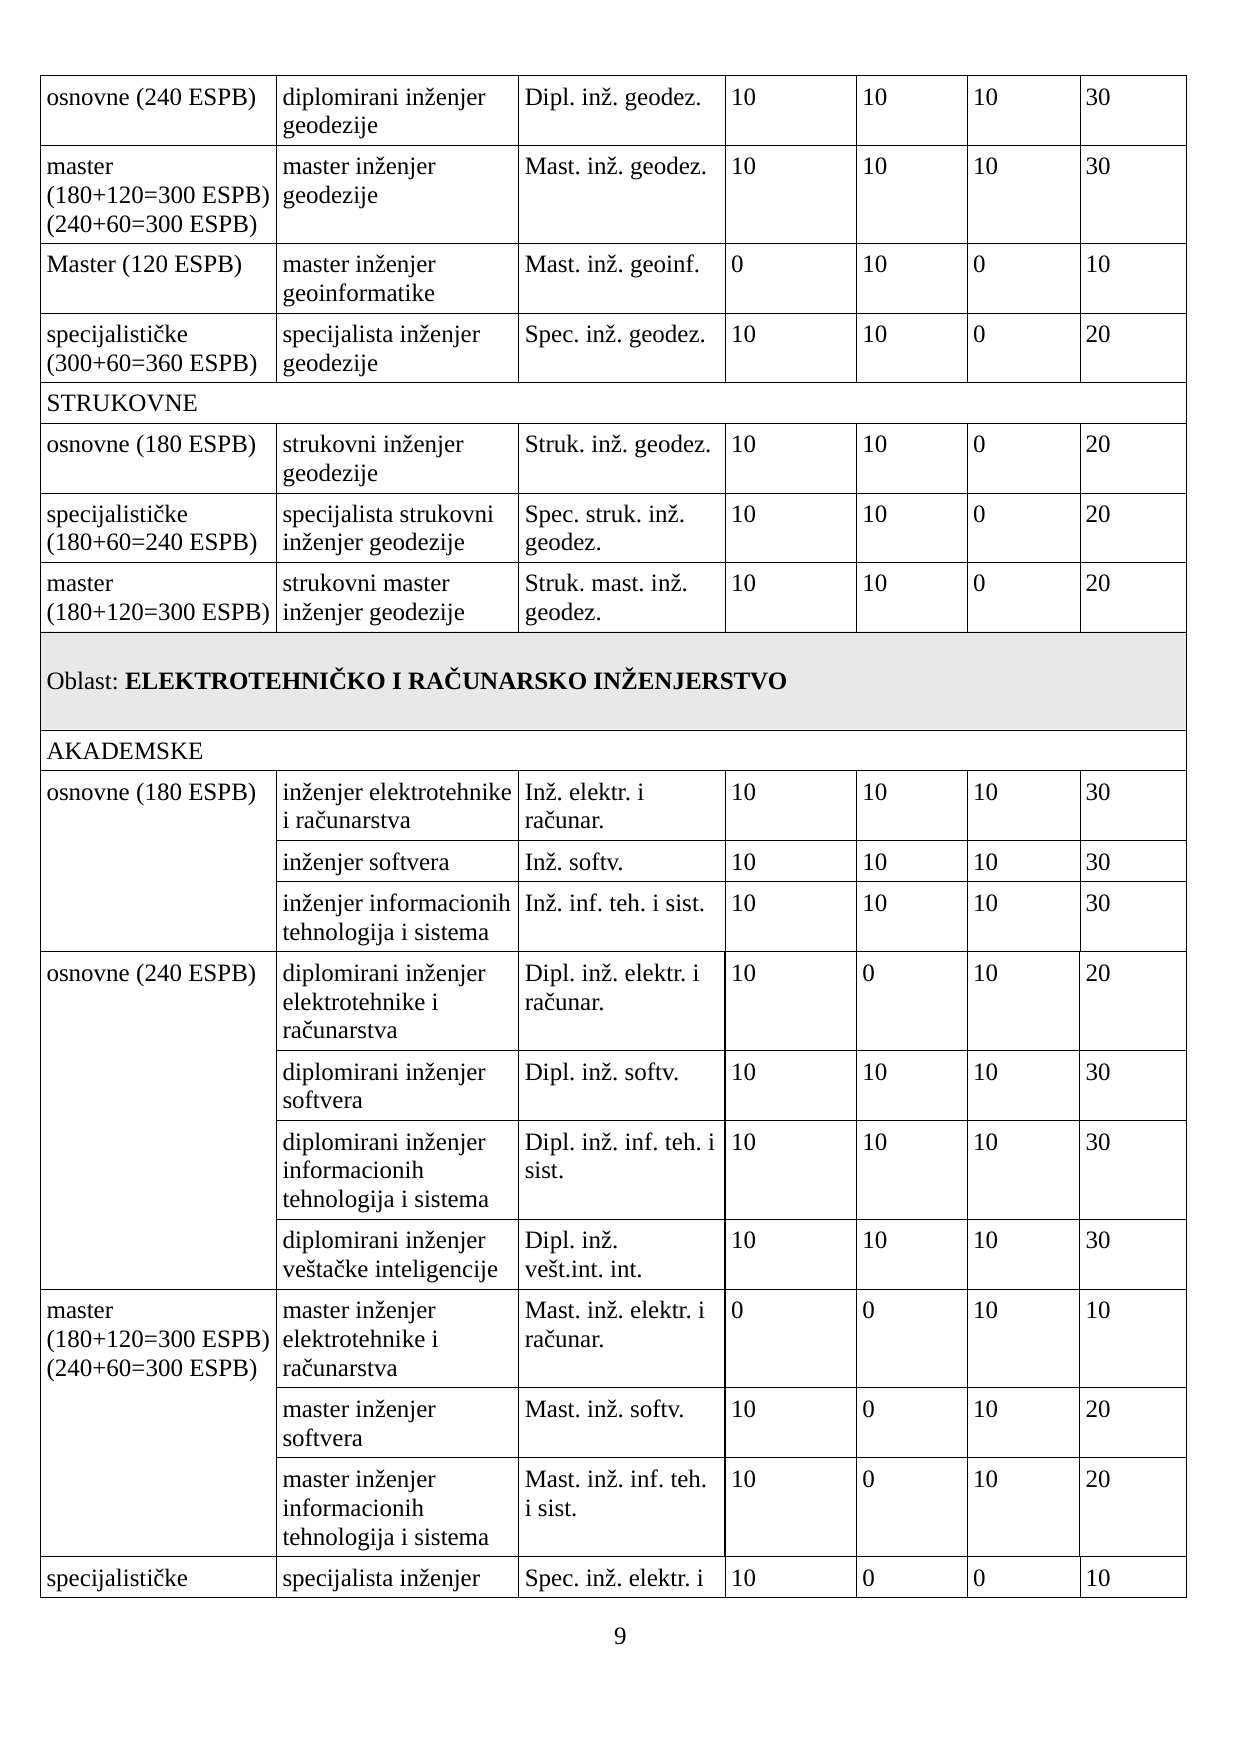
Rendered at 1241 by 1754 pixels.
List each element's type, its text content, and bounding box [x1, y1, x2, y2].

table_cell 10 [1081, 1557, 1186, 1597]
table_cell 10 [726, 882, 856, 951]
table_cell 10 [857, 494, 967, 562]
table_cell 10 [726, 494, 856, 562]
table_cell 10 [726, 1388, 856, 1457]
table_cell 0 [857, 1557, 967, 1597]
table_cell 10 [726, 952, 856, 1050]
table_cell 10 [968, 1121, 1079, 1218]
table_cell master inženjer geoinformatike [277, 244, 518, 313]
table_cell 10 [968, 1051, 1079, 1120]
table_cell 10 [857, 146, 967, 243]
table_cell master (180+120=300 ESPB) [41, 563, 276, 631]
table_cell Mast. inž. geoinf. [519, 244, 725, 313]
table_cell 20 [1081, 424, 1186, 492]
table_cell 0 [857, 1388, 967, 1457]
table_cell 10 [857, 563, 967, 631]
table_cell 20 [1081, 494, 1186, 562]
table_cell 0 [968, 244, 1080, 313]
table_cell 0 [857, 1290, 967, 1387]
table_cell Dipl. inž. inf. teh. i sist. [519, 1121, 724, 1218]
table_cell Inž. elektr. i računar. [519, 771, 725, 840]
table_cell 0 [726, 1290, 856, 1387]
table_cell 10 [726, 1051, 856, 1120]
table_cell Oblast: ELEKTROTEHNIČKO I RAČUNARSKO INŽENJERSTVO [41, 633, 1186, 729]
table_cell Master (120 ESPB) [41, 244, 276, 313]
table_cell 10 [726, 1121, 856, 1218]
table_cell 30 [1081, 76, 1186, 145]
table_cell Struk. inž. geodez. [519, 424, 725, 492]
table_cell 20 [1080, 952, 1186, 1050]
table_cell Inž. inf. teh. i sist. [519, 882, 725, 951]
table_cell 10 [726, 1557, 856, 1597]
table_cell 10 [857, 314, 967, 382]
table_cell 20 [1081, 563, 1186, 631]
table_cell inženjer informacionih tehnologija i sistema [277, 882, 518, 951]
table_cell STRUKOVNE [41, 383, 1186, 423]
table_cell 10 [726, 563, 856, 631]
table_cell 10 [968, 1458, 1079, 1556]
table_cell master inženjer geodezije [277, 146, 518, 243]
table_cell diplomirani inženjer informacionih tehnologija i sistema [277, 1121, 518, 1218]
table_cell Dipl. inž. geodez. [519, 76, 725, 145]
table_cell inženjer softvera [277, 841, 518, 881]
table_cell 10 [968, 841, 1080, 881]
table_cell diplomirani inženjer softvera [277, 1051, 518, 1120]
table_cell 0 [968, 424, 1080, 492]
table_cell 30 [1081, 146, 1186, 243]
table_cell 10 [857, 1121, 967, 1218]
table_cell Dipl. inž. elektr. i računar. [519, 952, 724, 1050]
table_cell Dipl. inž. softv. [519, 1051, 724, 1120]
table_cell diplomirani inženjer geodezije [277, 76, 518, 145]
table_cell Inž. softv. [519, 841, 725, 881]
table_cell 0 [857, 952, 967, 1050]
table_cell 0 [968, 563, 1080, 631]
table_cell osnovne (240 ESPB) [41, 952, 276, 1288]
table_cell specijalističke [41, 1557, 276, 1597]
table_cell osnovne (180 ESPB) [41, 424, 276, 492]
table_cell master (180+120=300 ESPB) (240+60=300 ESPB) [41, 1290, 276, 1556]
table_cell 10 [968, 76, 1080, 145]
table_cell 30 [1080, 1220, 1186, 1288]
table_cell 20 [1080, 1388, 1186, 1457]
table_cell 10 [726, 1220, 856, 1288]
table_cell Mast. inž. elektr. i računar. [519, 1290, 724, 1387]
table_cell 30 [1081, 771, 1186, 840]
table_cell 10 [968, 952, 1079, 1050]
table_cell specijalističke (300+60=360 ESPB) [41, 314, 276, 382]
table_cell Spec. inž. elektr. i [519, 1557, 725, 1597]
table_cell master inženjer softvera [277, 1388, 518, 1457]
table_cell 30 [1081, 882, 1186, 951]
table_cell diplomirani inženjer veštačke inteligencije [277, 1220, 518, 1288]
table_cell 10 [857, 1220, 967, 1288]
table_cell 10 [726, 1458, 856, 1556]
table_cell 10 [968, 1220, 1079, 1288]
table_cell 30 [1080, 1121, 1186, 1218]
table_cell Spec. inž. geodez. [519, 314, 725, 382]
table_cell 10 [726, 314, 856, 382]
table_cell 10 [857, 76, 967, 145]
table_cell 0 [968, 1557, 1080, 1597]
table_cell inženjer elektrotehnike i računarstva [277, 771, 518, 840]
table_cell specijalista inženjer geodezije [277, 314, 518, 382]
table_cell specijalista inženjer [277, 1557, 518, 1597]
table_cell 10 [968, 771, 1080, 840]
table_cell Spec. struk. inž. geodez. [519, 494, 725, 562]
table_cell master (180+120=300 ESPB) (240+60=300 ESPB) [41, 146, 276, 243]
table_cell 10 [968, 1290, 1079, 1387]
table_cell diplomirani inženjer elektrotehnike i računarstva [277, 952, 518, 1050]
table_cell 10 [726, 841, 856, 881]
table_cell 30 [1080, 1051, 1186, 1120]
table_cell specijalista strukovni inženjer geodezije [277, 494, 518, 562]
table_cell 0 [726, 244, 856, 313]
table_cell 10 [726, 76, 856, 145]
table_cell Mast. inž. softv. [519, 1388, 724, 1457]
table_cell osnovne (240 ESPB) [41, 76, 276, 145]
table_cell 10 [857, 244, 967, 313]
table_cell strukovni inženjer geodezije [277, 424, 518, 492]
table_cell Struk. mast. inž. geodez. [519, 563, 725, 631]
table_cell 30 [1081, 841, 1186, 881]
table_cell Mast. inž. inf. teh. i sist. [519, 1458, 724, 1556]
table_cell master inženjer informacionih tehnologija i sistema [277, 1458, 518, 1556]
table_cell 10 [968, 1388, 1079, 1457]
table_cell 10 [726, 146, 856, 243]
table_cell 20 [1081, 314, 1186, 382]
table_cell 0 [857, 1458, 967, 1556]
table_cell 10 [857, 841, 967, 881]
table_cell 10 [857, 1051, 967, 1120]
table_cell Dipl. inž. vešt.int. int. [519, 1220, 724, 1288]
table_cell Mast. inž. geodez. [519, 146, 725, 243]
table_cell 10 [968, 146, 1080, 243]
table_cell 0 [968, 314, 1080, 382]
table_cell AKADEMSKE [41, 731, 1186, 770]
table_cell 10 [857, 771, 967, 840]
table_cell strukovni master inženjer geodezije [277, 563, 518, 631]
table_cell osnovne (180 ESPB) [41, 771, 276, 951]
table_cell specijalističke (180+60=240 ESPB) [41, 494, 276, 562]
table_cell 10 [968, 882, 1080, 951]
table_cell 10 [1081, 244, 1186, 313]
table_cell 10 [857, 882, 967, 951]
table_cell 10 [857, 424, 967, 492]
table_cell 10 [726, 424, 856, 492]
table_cell 20 [1080, 1458, 1186, 1556]
table_cell master inženjer elektrotehnike i računarstva [277, 1290, 518, 1387]
table_cell 0 [968, 494, 1080, 562]
table_cell 10 [726, 771, 856, 840]
table_cell 10 [1080, 1290, 1186, 1387]
